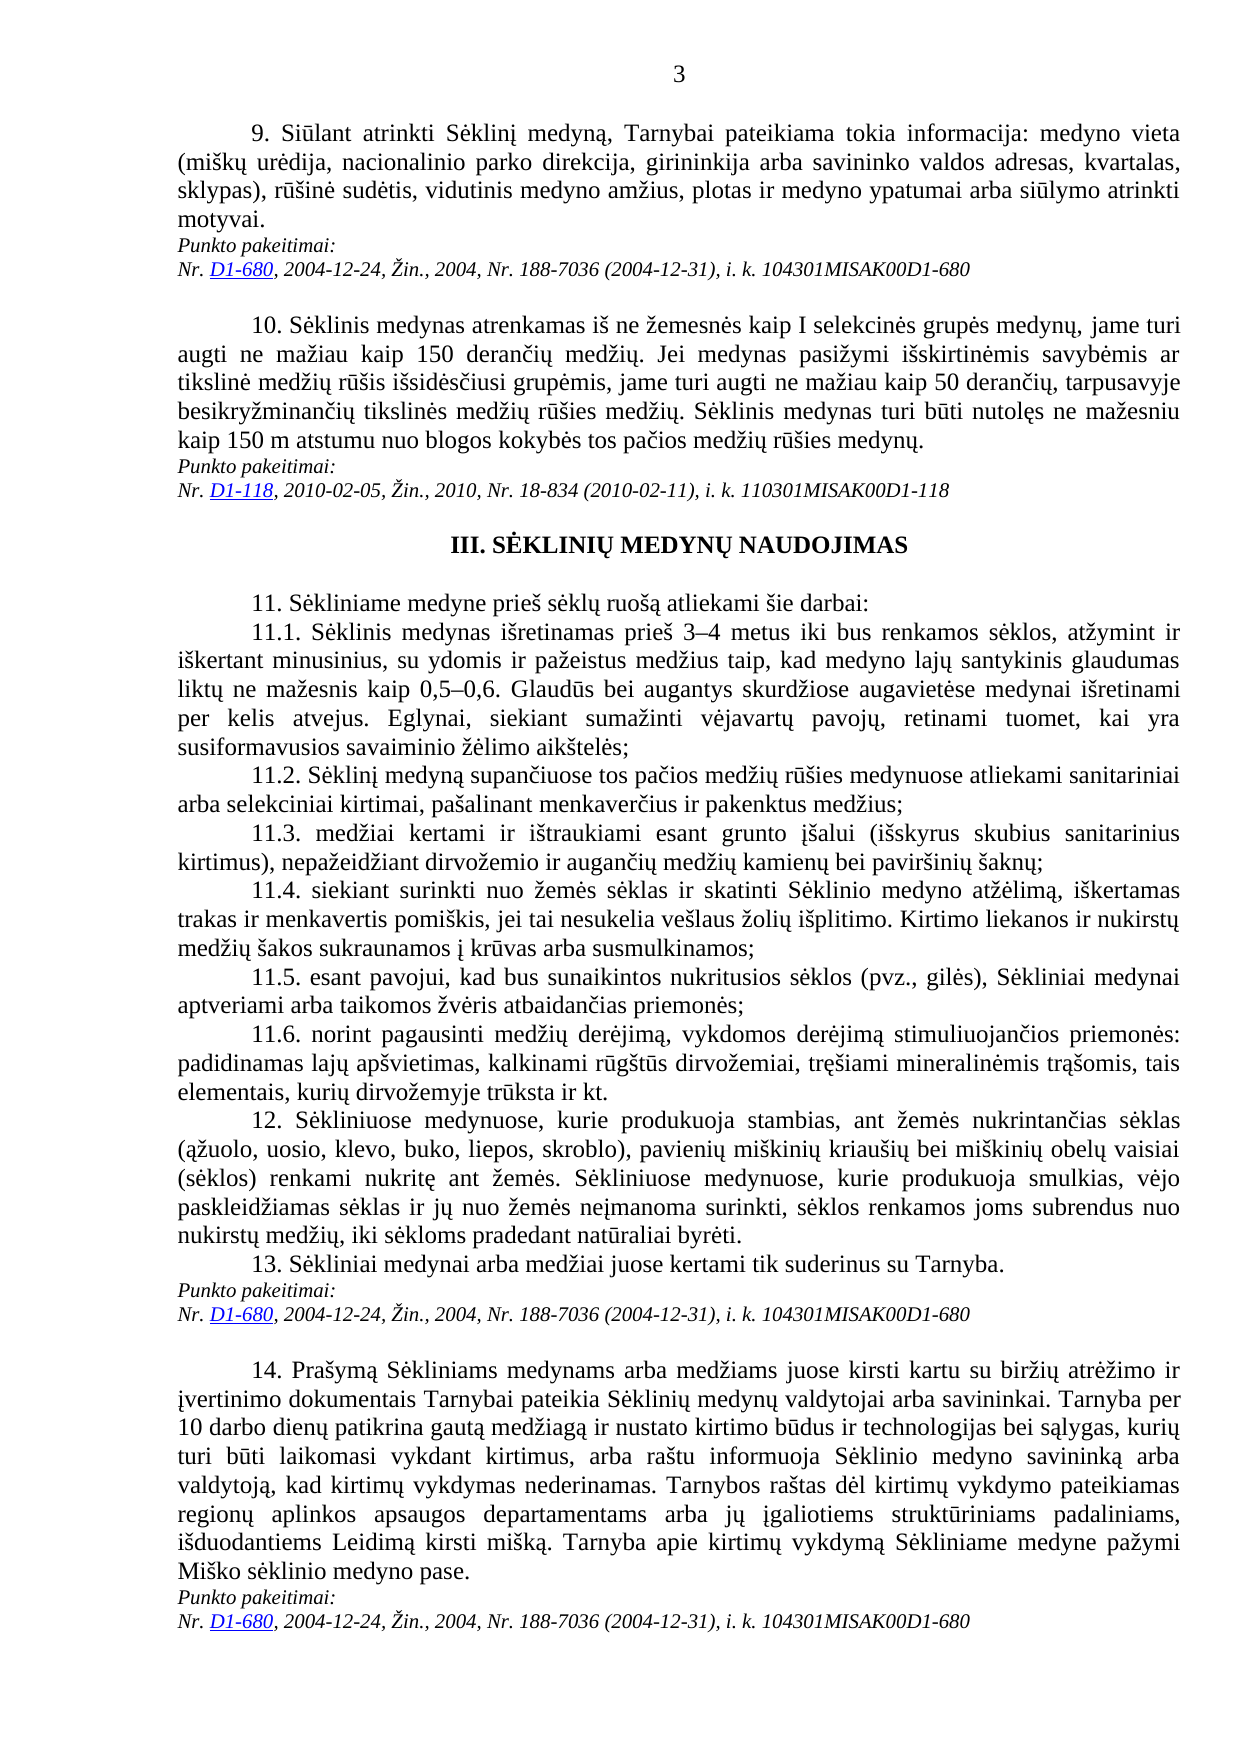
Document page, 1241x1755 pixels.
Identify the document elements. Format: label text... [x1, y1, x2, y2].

text Nr. D1-680, 2004-12-24, Žin., 2004, Nr. 188-7036 (2004-12-31), i. k. 104301MISAK00D1-680 [177, 1302, 1181, 1326]
text 9. Siūlant atrinkti Sėklinį medyną, Tarnybai pateikiama tokia informacija: medyno vieta (miškų urėdija, nacionalinio parko direkcija, girininkija arba savininko valdos adresas, kvartalas, sklypas), rūšinė sudėtis, vidutinis medyno amžius, plotas ir medyno ypatumai arba siūlymo atrinkti motyvai. [177, 118, 1181, 233]
text 14. Prašymą Sėkliniams medynams arba medžiams juose kirsti kartu su biržių atrėžimo ir įvertinimo dokumentais Tarnybai pateikia Sėklinių medynų valdytojai arba savininkai. Tarnyba per 10 darbo dienų patikrina gautą medžiagą ir nustato kirtimo būdus ir technologijas bei sąlygas, kurių turi būti laikomasi vykdant kirtimus, arba raštu informuoja Sėklinio medyno savininką arba valdytoją, kad kirtimų vykdymas nederinamas. Tarnybos raštas dėl kirtimų vykdymo pateikiamas regionų aplinkos apsaugos departamentams arba jų įgaliotiems struktūriniams padaliniams, išduodantiems Leidimą kirsti mišką. Tarnyba apie kirtimų vykdymą Sėkliniame medyne pažymi Miško sėklinio medyno pase. [177, 1355, 1181, 1585]
text 11.5. esant pavojui, kad bus sunaikintos nukritusios sėklos (pvz., gilės), Sėkliniai medynai aptveriami arba taikomos žvėris atbaidančias priemonės; [177, 962, 1181, 1019]
text Punkto pakeitimai: [177, 1585, 1181, 1609]
text III. SĖKLINIŲ MEDYNŲ NAUDOJIMAS [177, 531, 1181, 559]
text 13. Sėkliniai medynai arba medžiai juose kertami tik suderinus su Tarnyba. [177, 1249, 1181, 1278]
text 12. Sėkliniuose medynuose, kurie produkuoja stambias, ant žemės nukrintančias sėklas (ąžuolo, uosio, klevo, buko, liepos, skroblo), pavienių miškinių kriaušių bei miškinių obelų vaisiai (sėklos) renkami nukritę ant žemės. Sėkliniuose medynuose, kurie produkuoja smulkias, vėjo paskleidžiamas sėklas ir jų nuo žemės neįmanoma surinkti, sėklos renkamos joms subrendus nuo nukirstų medžių, iki sėkloms pradedant natūraliai byrėti. [177, 1106, 1181, 1249]
text Punkto pakeitimai: [177, 1278, 1181, 1302]
text 11.2. Sėklinį medyną supančiuose tos pačios medžių rūšies medynuose atliekami sanitariniai arba selekciniai kirtimai, pašalinant menkaverčius ir pakenktus medžius; [177, 761, 1181, 818]
text 11.3. medžiai kertami ir ištraukiami esant grunto įšalui (išskyrus skubius sanitarinius kirtimus), nepažeidžiant dirvožemio ir augančių medžių kamienų bei paviršinių šaknų; [177, 818, 1181, 876]
text 11.1. Sėklinis medynas išretinamas prieš 3–4 metus iki bus renkamos sėklos, atžymint ir iškertant minusinius, su ydomis ir pažeistus medžius taip, kad medyno lajų santykinis glaudumas liktų ne mažesnis kaip 0,5–0,6. Glaudūs bei augantys skurdžiose augavietėse medynai išretinami per kelis atvejus. Eglynai, siekiant sumažinti vėjavartų pavojų, retinami tuomet, kai yra susiformavusios savaiminio žėlimo aikštelės; [177, 617, 1181, 761]
text Nr. D1-118, 2010-02-05, Žin., 2010, Nr. 18-834 (2010-02-11), i. k. 110301MISAK00D1-118 [177, 478, 1181, 502]
text Nr. D1-680, 2004-12-24, Žin., 2004, Nr. 188-7036 (2004-12-31), i. k. 104301MISAK00D1-680 [177, 257, 1181, 281]
text 11.6. norint pagausinti medžių derėjimą, vykdomos derėjimą stimuliuojančios priemonės: padidinamas lajų apšvietimas, kalkinami rūgštūs dirvožemiai, tręšiami mineralinėmis trąšomis, tais elementais, kurių dirvožemyje trūksta ir kt. [177, 1019, 1181, 1106]
text 11. Sėkliniame medyne prieš sėklų ruošą atliekami šie darbai: [177, 588, 1181, 617]
text 11.4. siekiant surinkti nuo žemės sėklas ir skatinti Sėklinio medyno atžėlimą, iškertamas trakas ir menkavertis pomiškis, jei tai nesukelia vešlaus žolių išplitimo. Kirtimo liekanos ir nukirstų medžių šakos sukraunamos į krūvas arba susmulkinamos; [177, 876, 1181, 962]
text Punkto pakeitimai: [177, 454, 1181, 478]
text 10. Sėklinis medynas atrenkamas iš ne žemesnės kaip I selekcinės grupės medynų, jame turi augti ne mažiau kaip 150 derančių medžių. Jei medynas pasižymi išskirtinėmis savybėmis ar tikslinė medžių rūšis išsidėsčiusi grupėmis, jame turi augti ne mažiau kaip 50 derančių, tarpusavyje besikryžminančių tikslinės medžių rūšies medžių. Sėklinis medynas turi būti nutolęs ne mažesniu kaip 150 m atstumu nuo blogos kokybės tos pačios medžių rūšies medynų. [177, 310, 1181, 454]
text Nr. D1-680, 2004-12-24, Žin., 2004, Nr. 188-7036 (2004-12-31), i. k. 104301MISAK00D1-680 [177, 1609, 1181, 1633]
text Punkto pakeitimai: [177, 233, 1181, 257]
